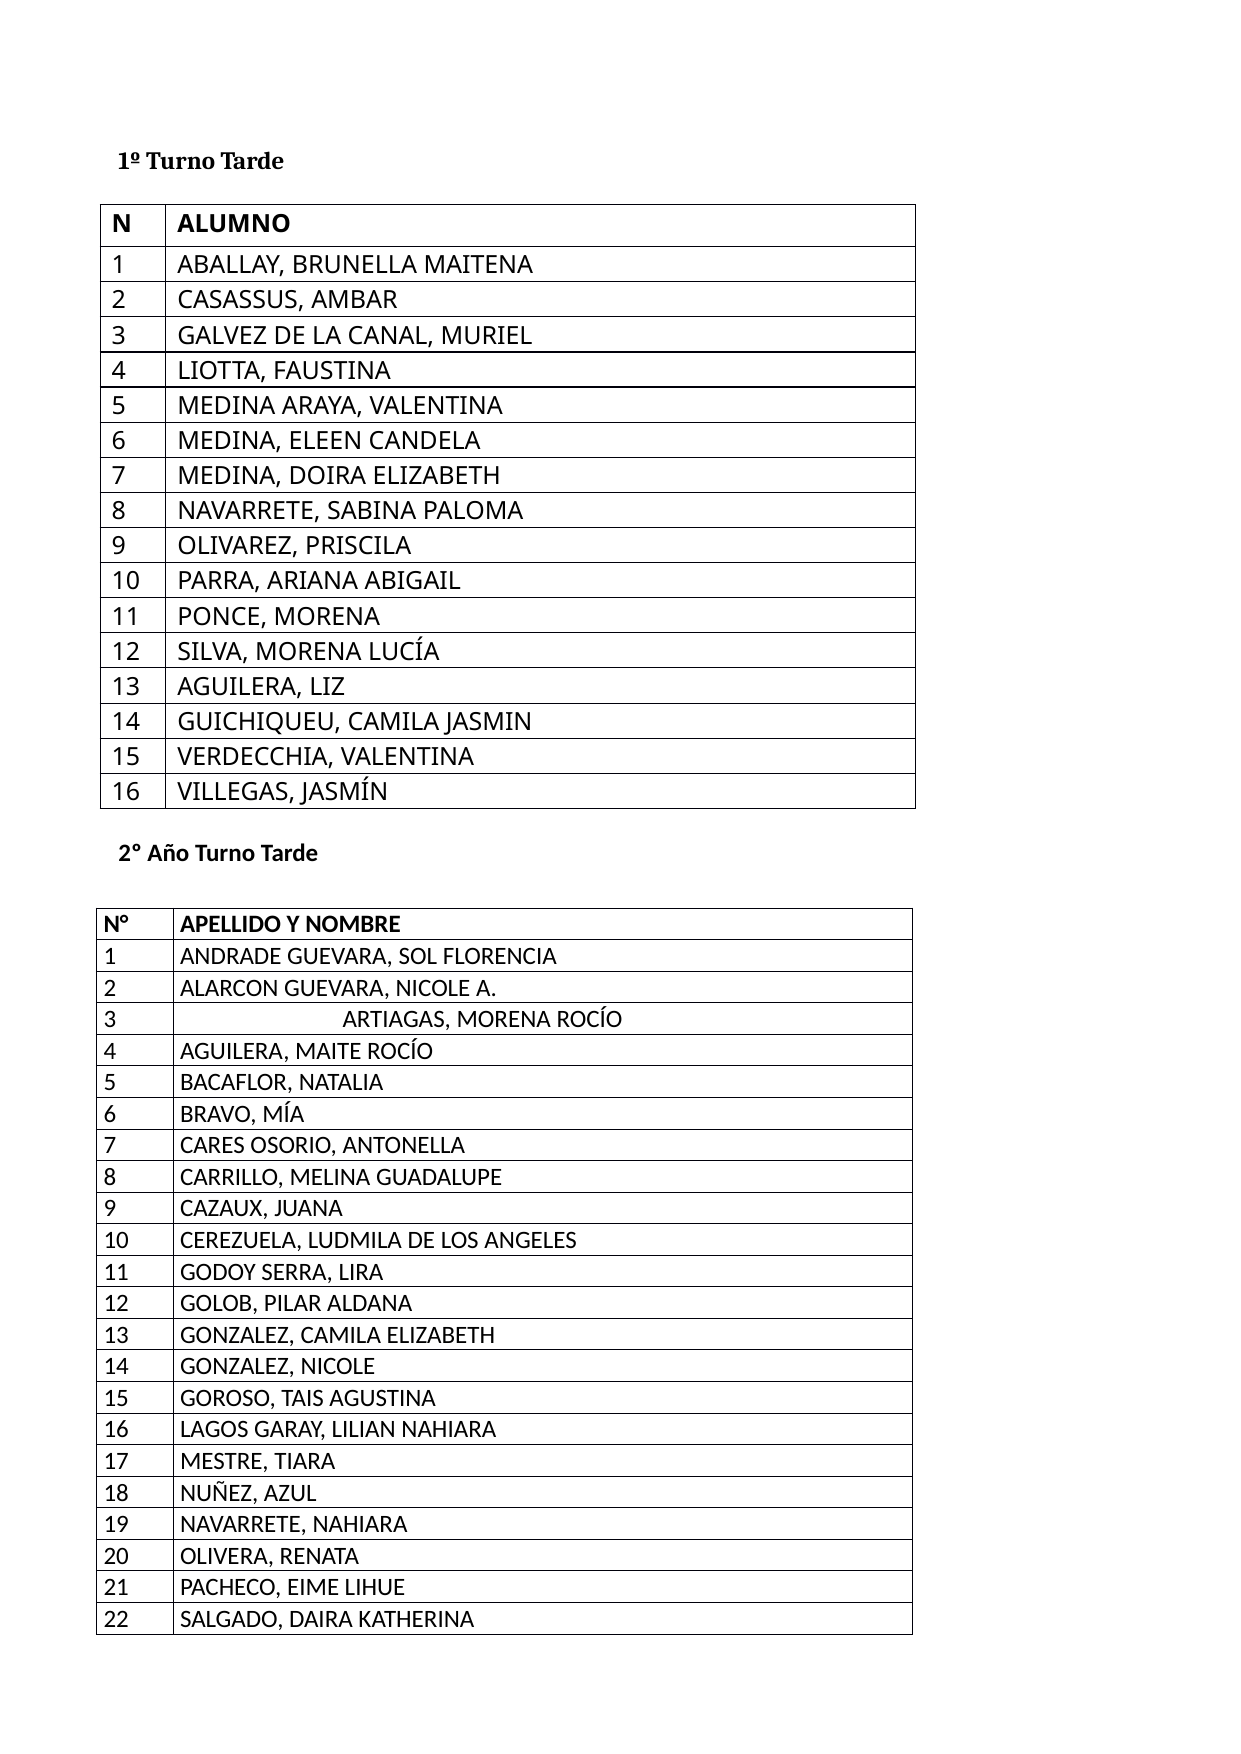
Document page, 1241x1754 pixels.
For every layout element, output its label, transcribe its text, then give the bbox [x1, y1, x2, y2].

table_cell 12 [97, 1287, 173, 1318]
table_cell GONZALEZ, NICOLE [174, 1350, 912, 1381]
table_cell SALGADO, DAIRA KATHERINA [174, 1603, 912, 1633]
table_cell CASASSUS, AMBAR [166, 282, 915, 316]
table_cell CAZAUX, JUANA [174, 1193, 912, 1223]
table_cell MESTRE, TIARA [174, 1445, 912, 1476]
table_cell LIOTTA, FAUSTINA [166, 353, 915, 386]
table_cell 16 [97, 1414, 173, 1444]
table_cell 22 [97, 1603, 173, 1633]
table_cell CEREZUELA, LUDMILA DE LOS ANGELES [174, 1224, 912, 1255]
table_cell NUÑEZ, AZUL [174, 1477, 912, 1507]
table_cell 6 [101, 423, 165, 457]
table_cell ARTIAGAS, MORENA ROCÍO [174, 1003, 912, 1034]
table_cell 4 [101, 353, 165, 386]
table_cell 16 [101, 774, 165, 808]
table_cell ANDRADE GUEVARA, SOL FLORENCIA [174, 940, 912, 971]
table_cell GONZALEZ, CAMILA ELIZABETH [174, 1319, 912, 1349]
table_cell 5 [101, 388, 165, 422]
table_cell MEDINA ARAYA, VALENTINA [166, 388, 915, 422]
table_cell 3 [97, 1003, 173, 1034]
table_cell LAGOS GARAY, LILIAN NAHIARA [174, 1414, 912, 1444]
table_cell SILVA, MORENA LUCÍA [166, 633, 915, 667]
table_cell GOLOB, PILAR ALDANA [174, 1287, 912, 1318]
table_cell AGUILERA, MAITE ROCÍO [174, 1035, 912, 1065]
table_cell 8 [97, 1161, 173, 1192]
table_cell 11 [97, 1256, 173, 1286]
table_cell 1 [101, 247, 165, 281]
table_cell GOROSO, TAIS AGUSTINA [174, 1382, 912, 1412]
table_cell 4 [97, 1035, 173, 1065]
table_cell 10 [101, 563, 165, 597]
table_cell PARRA, ARIANA ABIGAIL [166, 563, 915, 597]
table_cell 8 [101, 493, 165, 527]
table_cell VILLEGAS, JASMÍN [166, 774, 915, 808]
table_cell 20 [97, 1540, 173, 1570]
table_cell 14 [97, 1350, 173, 1381]
table_header N [101, 205, 165, 246]
table_cell 5 [97, 1066, 173, 1097]
table_cell 15 [97, 1382, 173, 1412]
table_cell GALVEZ DE LA CANAL, MURIEL [166, 317, 915, 351]
table_cell 1 [97, 940, 173, 971]
table_cell 2 [97, 972, 173, 1002]
table_cell 18 [97, 1477, 173, 1507]
table_cell ALARCON GUEVARA, NICOLE A. [174, 972, 912, 1002]
table_cell 12 [101, 633, 165, 667]
table_cell PONCE, MORENA [166, 598, 915, 632]
table_cell OLIVERA, RENATA [174, 1540, 912, 1570]
table_cell 21 [97, 1571, 173, 1602]
table_cell OLIVAREZ, PRISCILA [166, 528, 915, 562]
table_cell ABALLAY, BRUNELLA MAITENA [166, 247, 915, 281]
table_cell 13 [97, 1319, 173, 1349]
table_header ALUMNO [166, 205, 915, 246]
table_cell MEDINA, ELEEN CANDELA [166, 423, 915, 457]
table_cell 9 [101, 528, 165, 562]
table_cell MEDINA, DOIRA ELIZABETH [166, 458, 915, 492]
table_cell CARES OSORIO, ANTONELLA [174, 1130, 912, 1160]
table_cell 7 [101, 458, 165, 492]
table_cell 3 [101, 317, 165, 351]
table_cell CARRILLO, MELINA GUADALUPE [174, 1161, 912, 1192]
table_cell GODOY SERRA, LIRA [174, 1256, 912, 1286]
table_cell 10 [97, 1224, 173, 1255]
table_cell 9 [97, 1193, 173, 1223]
table_cell 17 [97, 1445, 173, 1476]
table_cell BACAFLOR, NATALIA [174, 1066, 912, 1097]
table_cell 7 [97, 1130, 173, 1160]
table_header APELLIDO Y NOMBRE [174, 909, 912, 939]
table_cell 15 [101, 739, 165, 773]
table_cell PACHECO, EIME LIHUE [174, 1571, 912, 1602]
table_cell AGUILERA, LIZ [166, 668, 915, 702]
text 1º Turno Tarde [118, 147, 1047, 176]
table_cell VERDECCHIA, VALENTINA [166, 739, 915, 773]
table_cell NAVARRETE, NAHIARA [174, 1508, 912, 1539]
table_cell 19 [97, 1508, 173, 1539]
table_cell 11 [101, 598, 165, 632]
table_cell 14 [101, 704, 165, 737]
table_cell 6 [97, 1098, 173, 1128]
table_cell 13 [101, 668, 165, 702]
table_cell GUICHIQUEU, CAMILA JASMIN [166, 704, 915, 737]
table_header N° [97, 909, 173, 939]
table_cell BRAVO, MÍA [174, 1098, 912, 1128]
table_cell NAVARRETE, SABINA PALOMA [166, 493, 915, 527]
text 2º Año Turno Tarde [118, 837, 1122, 868]
table_cell 2 [101, 282, 165, 316]
